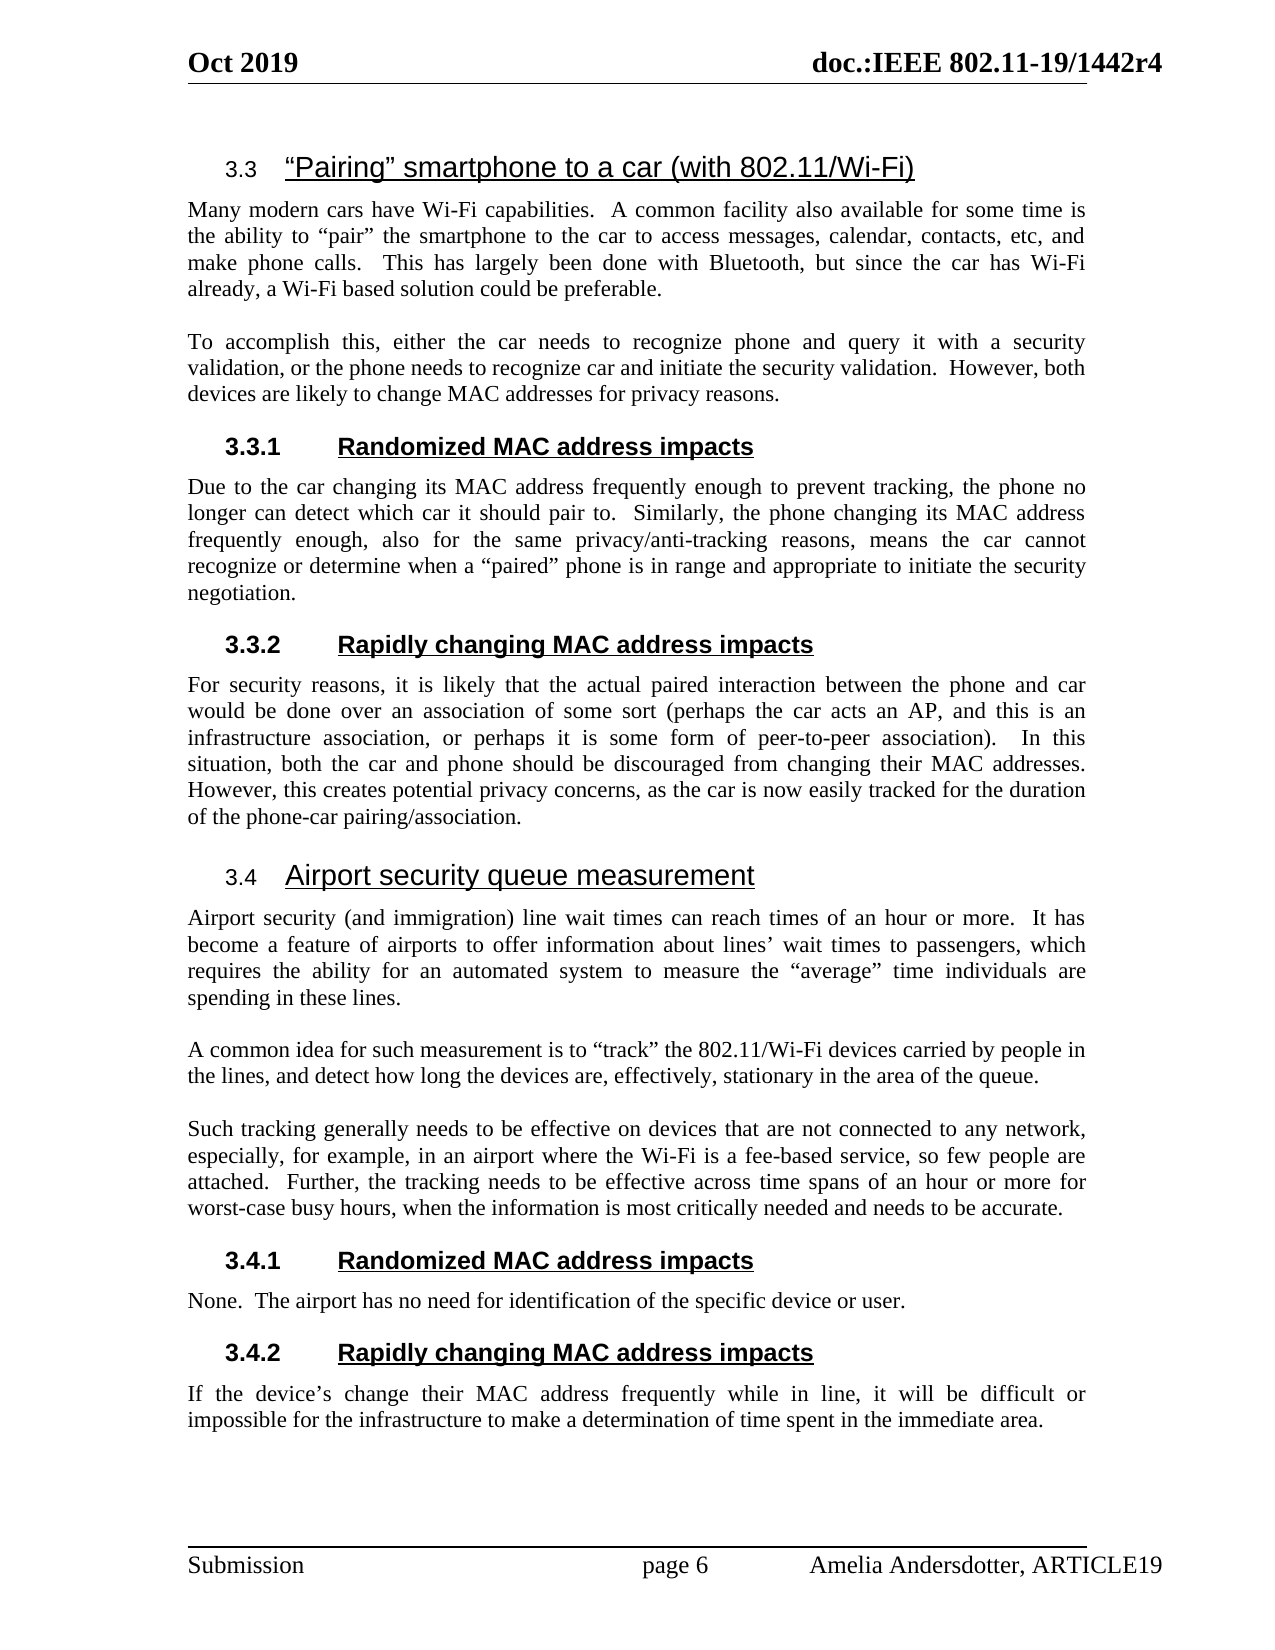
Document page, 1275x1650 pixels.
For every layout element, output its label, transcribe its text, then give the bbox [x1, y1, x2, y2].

subtitle Airport security queue measurement [225, 858, 1087, 892]
text To accomplish this, either the car needs to recognize phone and query it with a security validation, or the phone needs to recognize car and initiate the security validation. However, both devices are likely to change MAC addresses for privacy reasons. [187, 328, 1087, 407]
text Such tracking generally needs to be effective on devices that are not connected to any network, especially, for example, in an airport where the Wi-Fi is a fee-based service, so few people are attached. Further, the tracking needs to be effective across time spans of an hour or more for worst-case busy hours, when the information is most critically needed and needs to be accurate. [187, 1115, 1087, 1221]
text A common idea for such measurement is to “track” the 802.11/Wi-Fi devices carried by people in the lines, and detect how long the devices are, effectively, stationary in the area of the queue. [187, 1036, 1087, 1089]
text If the device’s change their MAC address frequently while in line, it will be difficult or impossible for the infrastructure to make a determination of time spent in the immediate area. [187, 1379, 1087, 1432]
text None. The airport has no need for identification of the specific device or user. [187, 1287, 1087, 1313]
subtitle Randomized MAC address impacts [225, 1246, 1087, 1274]
subtitle “Pairing” smartphone to a car (with 802.11/Wi-Fi) [225, 150, 1087, 183]
subtitle Rapidly changing MAC address impacts [225, 1338, 1087, 1367]
text Due to the car changing its MAC address frequently enough to prevent tracking, the phone no longer can detect which car it should pair to. Similarly, the phone changing its MAC address frequently enough, also for the same privacy/anti-tracking reasons, means the car cannot recognize or determine when a “paired” phone is in range and appropriate to initiate the security negotiation. [187, 473, 1087, 605]
text Airport security (and immigration) line wait times can reach times of an hour or more. It has become a feature of airports to offer information about lines’ wait times to passengers, which requires the ability for an automated system to measure the “average” time individuals are spending in these lines. [187, 904, 1087, 1010]
subtitle Randomized MAC address impacts [225, 432, 1087, 461]
text For security reasons, it is likely that the actual paired interaction between the phone and car would be done over an association of some sort (perhaps the car acts an AP, and this is an infrastructure association, or perhaps it is some form of peer-to-peer association). In this situation, both the car and phone should be discouraged from changing their MAC addresses. However, this creates potential privacy concerns, as the car is now easily tracked for the duration of the phone-car pairing/association. [187, 671, 1087, 829]
text Many modern cars have Wi-Fi capabilities. A common facility also available for some time is the ability to “pair” the smartphone to the car to access messages, calendar, contacts, etc, and make phone calls. This has largely been done with Bluetooth, but since the car has Wi-Fi already, a Wi-Fi based solution could be preferable. [187, 196, 1087, 301]
subtitle Rapidly changing MAC address impacts [225, 630, 1087, 659]
